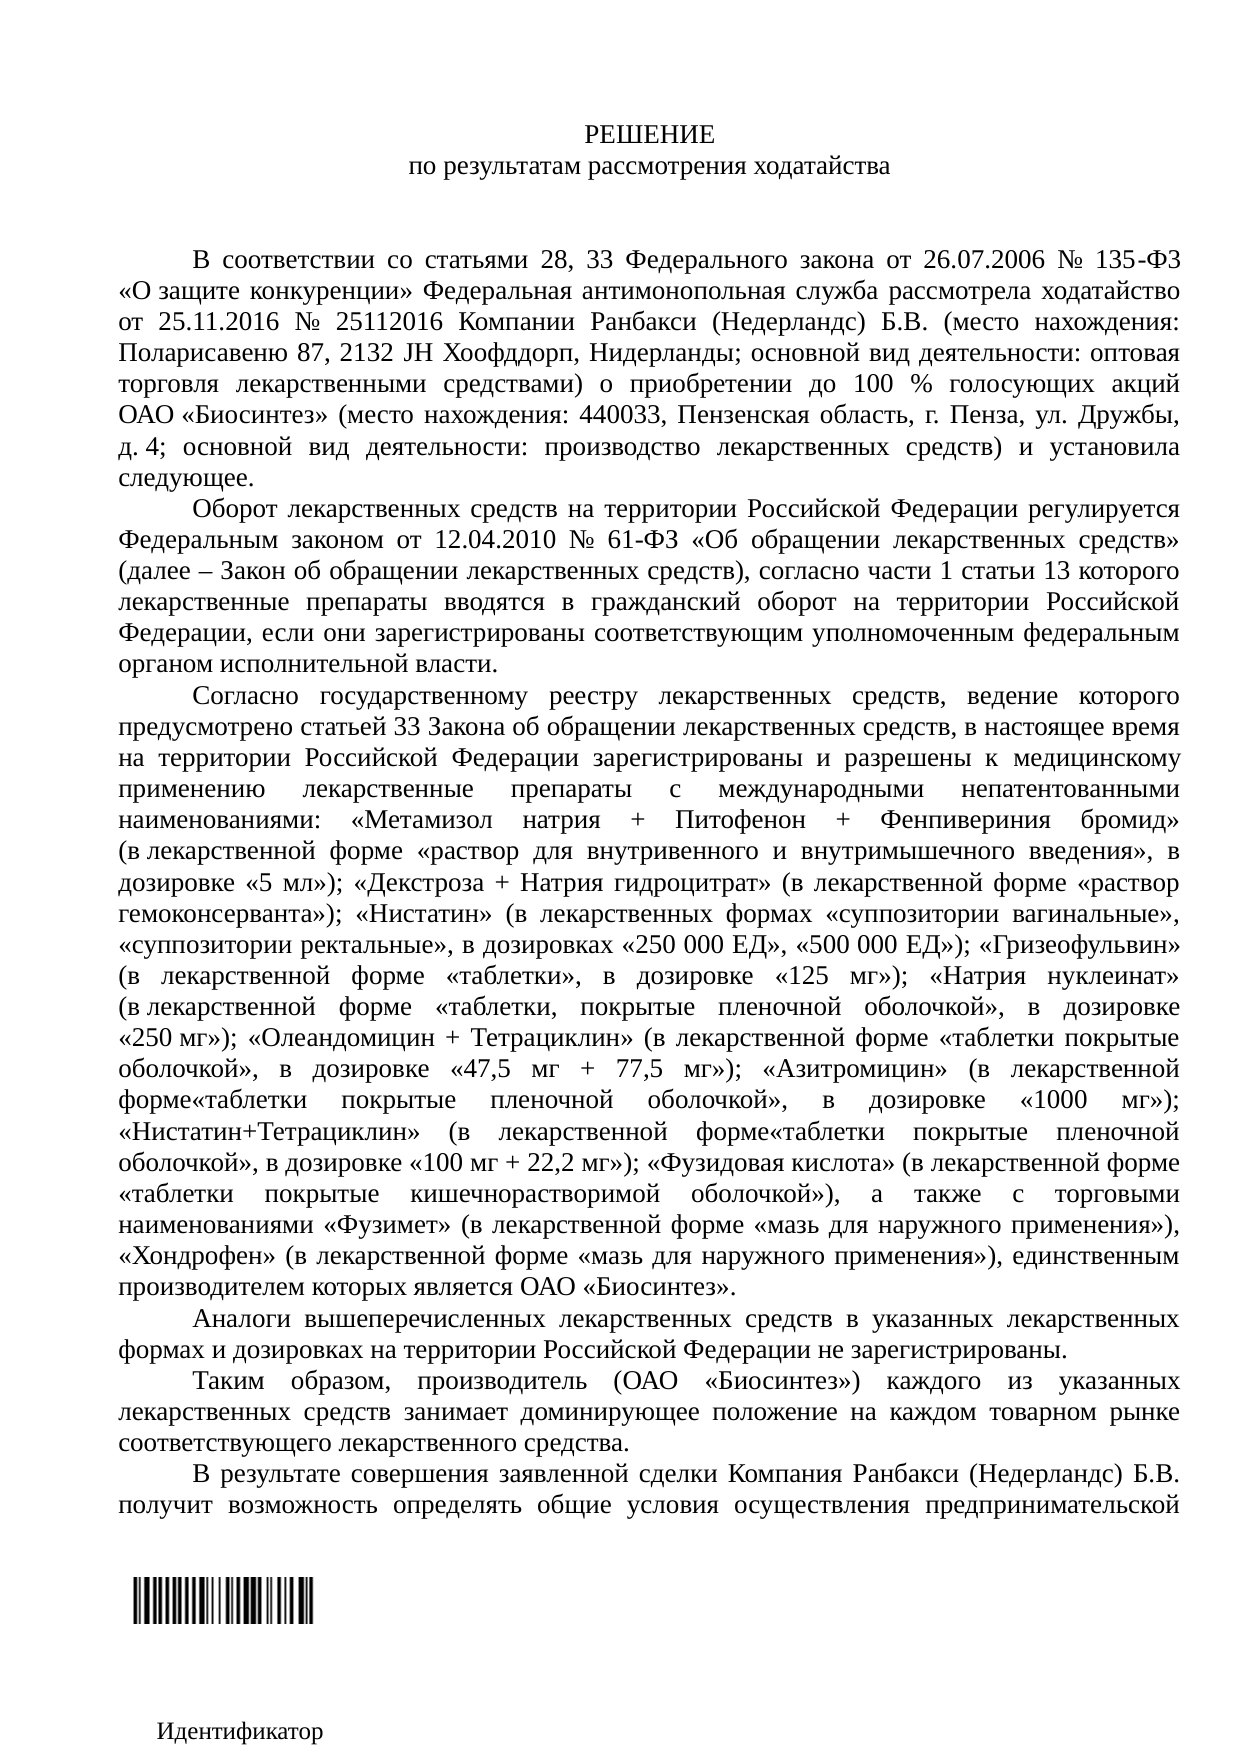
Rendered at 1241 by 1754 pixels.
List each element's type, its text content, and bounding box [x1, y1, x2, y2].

text по результатам рассмотрения ходатайства [118, 149, 1181, 180]
picture [118, 1577, 331, 1624]
text Оборот лекарственных средств на территории Российской Федерации регулируется Федеральным законом от 12.04.2010 № 61-ФЗ «Об обращении лекарственных средств» (далее – Закон об обращении лекарственных средств), согласно части 1 статьи 13 которого лекарственные препараты вводятся в гражданский оборот на территории Российской Федерации, если они зарегистрированы соответствующим уполномоченным федеральным органом исполнительной власти. [118, 492, 1181, 679]
text Согласно государственному реестру лекарственных средств, ведение которого предусмотрено статьей 33 Закона об обращении лекарственных средств, в настоящее время на территории Российской Федерации зарегистрированы и разрешены к медицинскому применению лекарственные препараты с международными непатентованными наименованиями: «Метамизол натрия + Питофенон + Фенпивериния бромид» (в лекарственной форме «раствор для внутривенного и внутримышечного введения», в дозировке «5 мл»); «Декстроза + Натрия гидроцитрат» (в лекарственной форме «раствор гемоконсерванта»); «Нистатин» (в лекарственных формах «суппозитории вагинальные», «суппозитории ректальные», в дозировках «250 000 ЕД», «500 000 ЕД»); «Гризеофульвин» (в лекарственной форме «таблетки», в дозировке «125 мг»); «Натрия нуклеинат» (в лекарственной форме «таблетки, покрытые пленочной оболочкой», в дозировке «250 мг»); «Олеандомицин + Тетрациклин» (в лекарственной форме «таблетки покрытые оболочкой», в дозировке «47,5 мг + 77,5 мг»); «Азитромицин» (в лекарственной форме«таблетки покрытые пленочной оболочкой», в дозировке «1000 мг»); «Нистатин+Тетрациклин» (в лекарственной форме«таблетки покрытые пленочной оболочкой», в дозировке «100 мг + 22,2 мг»); «Фузидовая кислота» (в лекарственной форме «таблетки покрытые кишечнорастворимой оболочкой»), а также с торговыми наименованиями «Фузимет» (в лекарственной форме «мазь для наружного применения»), «Хондрофен» (в лекарственной форме «мазь для наружного применения»), единственным производителем которых является ОАО «Биосинтез». [118, 679, 1181, 1302]
text В соответствии со статьями 28, 33 Федерального закона от 26.07.2006 № 135‑Ф3 «О защите конкуренции» Федеральная антимонопольная служба рассмотрела ходатайство от 25.11.2016 № 25112016 Компании Ранбакси (Недерландс) Б.В. (место нахождения: Поларисавеню 87, 2132 JH Хоофддорп, Нидерланды; основной вид деятельности: оптовая торговля лекарственными средствами) о приобретении до 100 % голосующих акций ОАО «Биосинтез» (место нахождения: 440033, Пензенская область, г. Пенза, ул. Дружбы, д. 4; основной вид деятельности: производство лекарственных средств) и установила следующее. [118, 243, 1181, 492]
text В результате совершения заявленной сделки Компания Ранбакси (Недерландс) Б.В. получит возможность определять общие условия осуществления предпринимательской [118, 1457, 1181, 1520]
text Аналоги вышеперечисленных лекарственных средств в указанных лекарственных формах и дозировках на территории Российской Федерации не зарегистрированы. [118, 1302, 1181, 1364]
text РЕШЕНИЕ [118, 118, 1181, 149]
text Таким образом, производитель (ОАО «Биосинтез») каждого из указанных лекарственных средств занимает доминирующее положение на каждом товарном рынке соответствующего лекарственного средства. [118, 1364, 1181, 1457]
